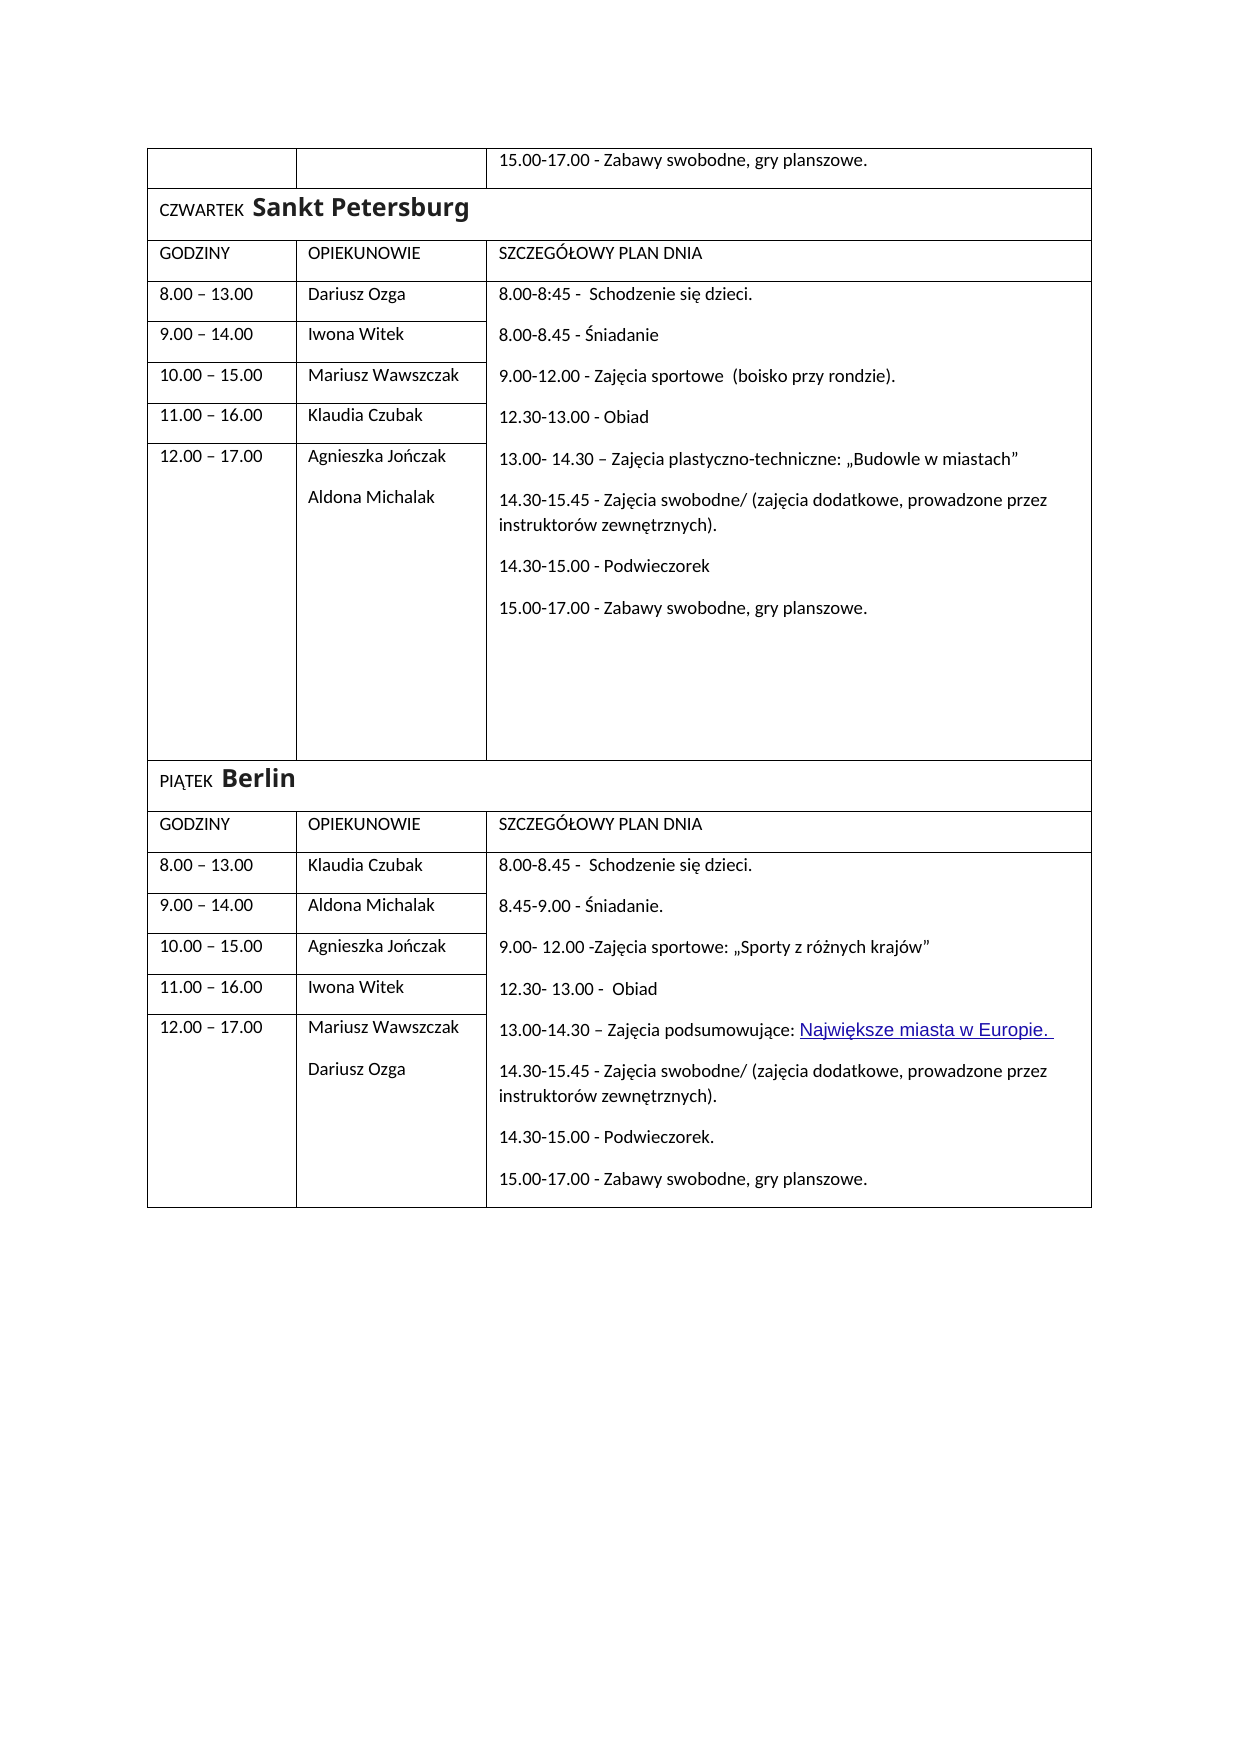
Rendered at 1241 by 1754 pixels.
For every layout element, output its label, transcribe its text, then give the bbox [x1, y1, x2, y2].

table_cell Mariusz Wawszczak [297, 363, 486, 402]
table_cell 9.00 – 14.00 [148, 322, 296, 362]
table_cell OPIEKUNOWIE [297, 241, 486, 281]
table_cell GODZINY [148, 241, 296, 281]
table_cell PIĄTEK Berlin [148, 761, 1091, 811]
table_cell 8.00 – 13.00 [148, 853, 296, 892]
table_cell 8.00 – 13.00 [148, 282, 296, 321]
table_cell OPIEKUNOWIE [297, 812, 486, 852]
table_cell Iwona Witek [297, 322, 486, 362]
table_cell Klaudia Czubak [297, 853, 486, 892]
table_cell 8.00-8:45 - Schodzenie się dzieci. 8.00-8.45 - Śniadanie 9.00-12.00 - Zajęcia sportowe (boisko przy rondzie). 12.30-13.00 - Obiad 13.00- 14.30 – Zajęcia plastyczno-techniczne: „Budowle w miastach” 14.30-15.45 - Zajęcia swobodne/ (zajęcia dodatkowe, prowadzone przez instruktorów zewnętrznych). 14.30-15.00 - Podwieczorek 15.00-17.00 - Zabawy swobodne, gry planszowe. [487, 282, 1091, 759]
table_cell GODZINY [148, 812, 296, 852]
table_cell [297, 149, 486, 188]
table_cell Dariusz Ozga [297, 282, 486, 321]
table_cell Agnieszka Jończak [297, 934, 486, 974]
table_cell Agnieszka Jończak Aldona Michalak [297, 444, 486, 759]
table_cell 11.00 – 16.00 [148, 404, 296, 443]
table_cell Mariusz Wawszczak Dariusz Ozga [297, 1015, 486, 1207]
table_cell Iwona Witek [297, 975, 486, 1014]
table_cell 12.00 – 17.00 [148, 1015, 296, 1207]
table_cell SZCZEGÓŁOWY PLAN DNIA [487, 241, 1091, 281]
table_cell 8.00-8.45 - Schodzenie się dzieci. 8.45-9.00 - Śniadanie. 9.00- 12.00 -Zajęcia sportowe: „Sporty z różnych krajów” 12.30- 13.00 - Obiad 13.00-14.30 – Zajęcia podsumowujące: Największe miasta w Europie. 14.30-15.45 - Zajęcia swobodne/ (zajęcia dodatkowe, prowadzone przez instruktorów zewnętrznych). 14.30-15.00 - Podwieczorek. 15.00-17.00 - Zabawy swobodne, gry planszowe. [487, 853, 1091, 1207]
table_cell Klaudia Czubak [297, 404, 486, 443]
table_cell Aldona Michalak [297, 894, 486, 933]
table_cell 9.00 – 14.00 [148, 894, 296, 933]
table_cell SZCZEGÓŁOWY PLAN DNIA [487, 812, 1091, 852]
table_cell 12.00 – 17.00 [148, 444, 296, 759]
table_cell 10.00 – 15.00 [148, 934, 296, 974]
table_cell CZWARTEK Sankt Petersburg [148, 189, 1091, 240]
table_cell [148, 149, 296, 188]
table_cell 11.00 – 16.00 [148, 975, 296, 1014]
table_cell 10.00 – 15.00 [148, 363, 296, 402]
